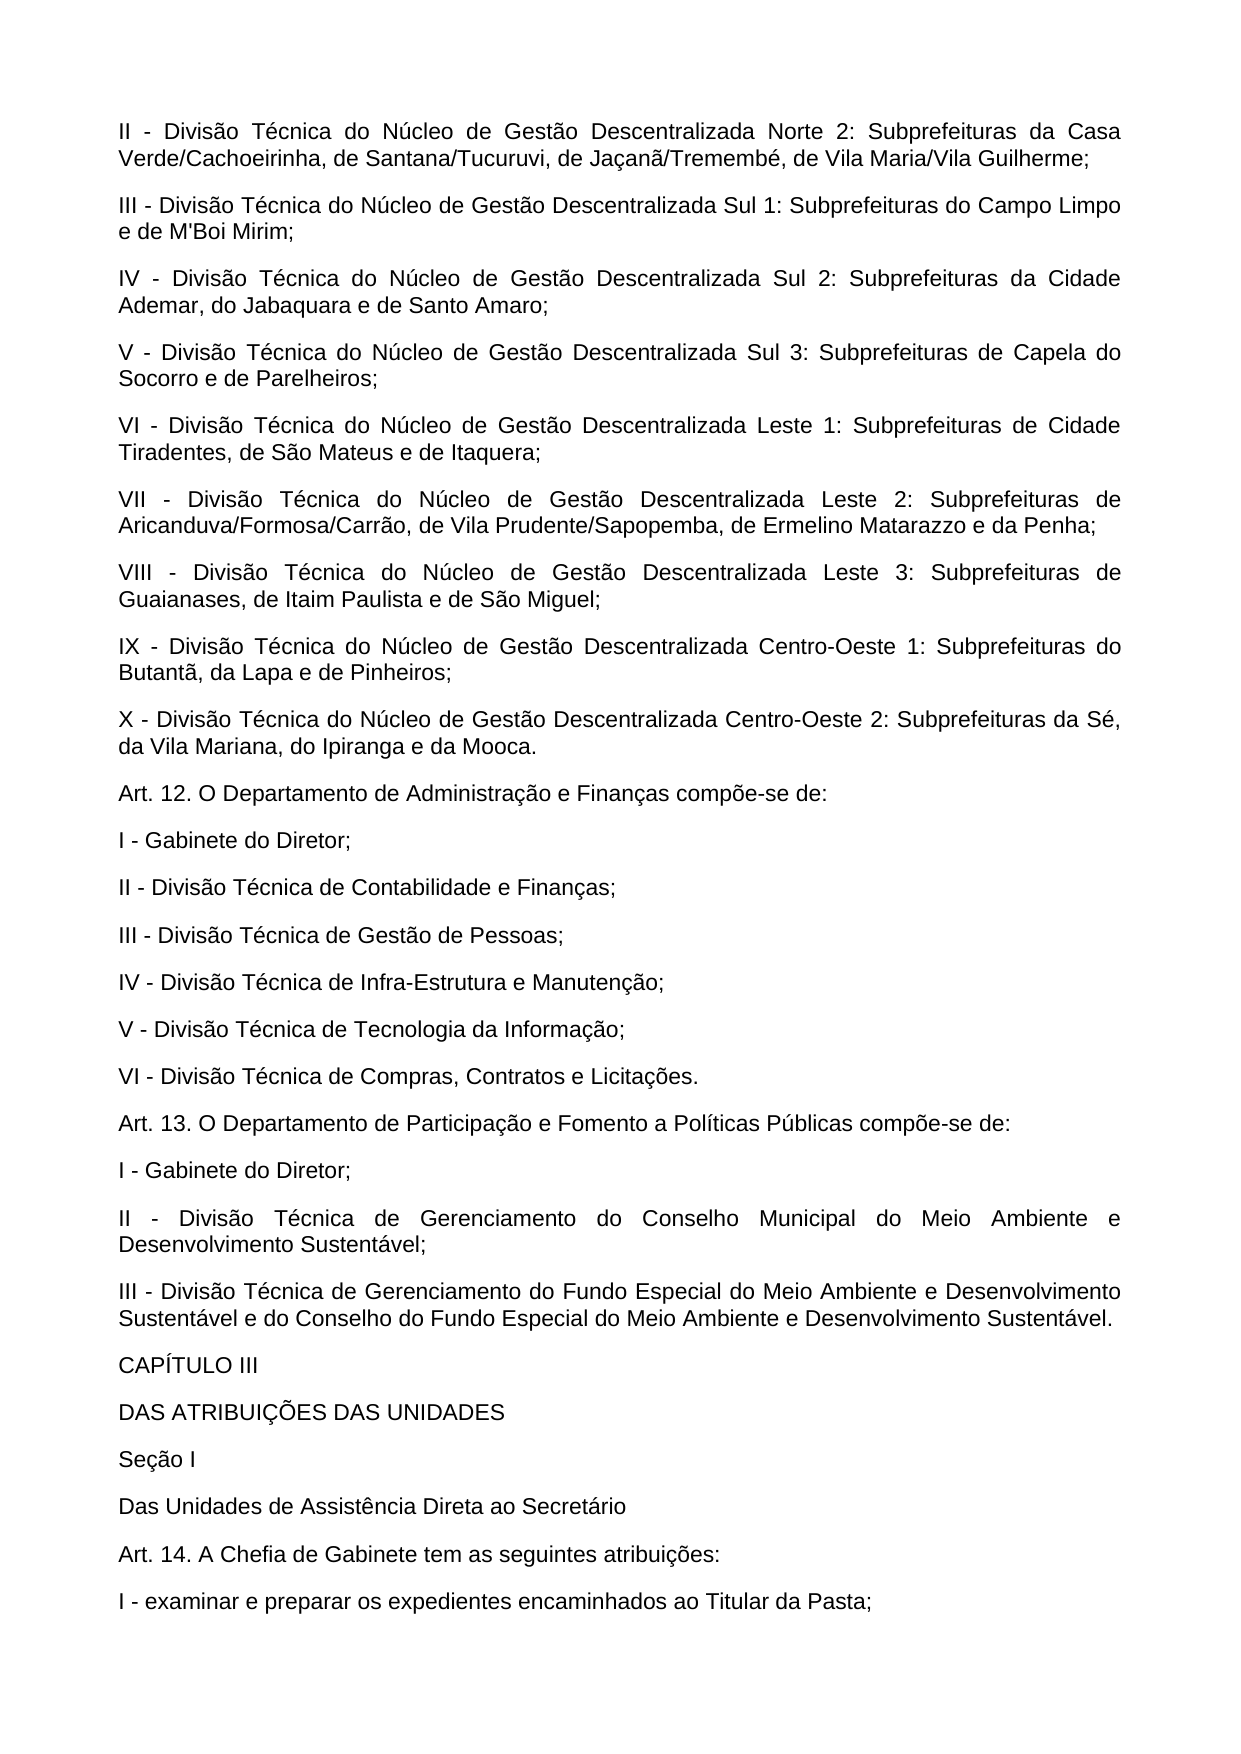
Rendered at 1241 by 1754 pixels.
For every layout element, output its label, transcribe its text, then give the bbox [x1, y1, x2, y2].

text Art. 13. O Departamento de Participação e Fomento a Políticas Públicas compõe-se de: [118, 1110, 1122, 1137]
text CAPÍTULO III [118, 1352, 1122, 1378]
text X - Divisão Técnica do Núcleo de Gestão Descentralizada Centro-Oeste 2: Subprefeituras da Sé, da Vila Mariana, do Ipiranga e da Mooca. [118, 706, 1122, 759]
text Das Unidades de Assistência Direta ao Secretário [118, 1493, 1122, 1520]
text I - examinar e preparar os expedientes encaminhados ao Titular da Pasta; [118, 1588, 1122, 1614]
text VII - Divisão Técnica do Núcleo de Gestão Descentralizada Leste 2: Subprefeituras de Aricanduva/Formosa/Carrão, de Vila Prudente/Sapopemba, de Ermelino Matarazzo e da Penha; [118, 486, 1122, 538]
text IV - Divisão Técnica do Núcleo de Gestão Descentralizada Sul 2: Subprefeituras da Cidade Ademar, do Jabaquara e de Santo Amaro; [118, 265, 1122, 318]
text I - Gabinete do Diretor; [118, 827, 1122, 853]
text VI - Divisão Técnica do Núcleo de Gestão Descentralizada Leste 1: Subprefeituras de Cidade Tiradentes, de São Mateus e de Itaquera; [118, 412, 1122, 465]
text III - Divisão Técnica de Gerenciamento do Fundo Especial do Meio Ambiente e Desenvolvimento Sustentável e do Conselho do Fundo Especial do Meio Ambiente e Desenvolvimento Sustentável. [118, 1278, 1122, 1331]
text V - Divisão Técnica do Núcleo de Gestão Descentralizada Sul 3: Subprefeituras de Capela do Socorro e de Parelheiros; [118, 339, 1122, 391]
text VIII - Divisão Técnica do Núcleo de Gestão Descentralizada Leste 3: Subprefeituras de Guaianases, de Itaim Paulista e de São Miguel; [118, 559, 1122, 612]
text I - Gabinete do Diretor; [118, 1157, 1122, 1184]
text V - Divisão Técnica de Tecnologia da Informação; [118, 1016, 1122, 1042]
text IV - Divisão Técnica de Infra-Estrutura e Manutenção; [118, 969, 1122, 995]
text II - Divisão Técnica de Contabilidade e Finanças; [118, 874, 1122, 901]
text III - Divisão Técnica do Núcleo de Gestão Descentralizada Sul 1: Subprefeituras do Campo Limpo e de M'Boi Mirim; [118, 192, 1122, 244]
text Seção I [118, 1446, 1122, 1472]
text III - Divisão Técnica de Gestão de Pessoas; [118, 922, 1122, 948]
text DAS ATRIBUIÇÕES DAS UNIDADES [118, 1399, 1122, 1425]
text VI - Divisão Técnica de Compras, Contratos e Licitações. [118, 1063, 1122, 1089]
text Art. 12. O Departamento de Administração e Finanças compõe-se de: [118, 780, 1122, 806]
text II - Divisão Técnica do Núcleo de Gestão Descentralizada Norte 2: Subprefeituras da Casa Verde/Cachoeirinha, de Santana/Tucuruvi, de Jaçanã/Tremembé, de Vila Maria/Vila Guilherme; [118, 118, 1122, 171]
text Art. 14. A Chefia de Gabinete tem as seguintes atribuições: [118, 1541, 1122, 1567]
text II - Divisão Técnica de Gerenciamento do Conselho Municipal do Meio Ambiente e Desenvolvimento Sustentável; [118, 1205, 1122, 1257]
text IX - Divisão Técnica do Núcleo de Gestão Descentralizada Centro-Oeste 1: Subprefeituras do Butantã, da Lapa e de Pinheiros; [118, 633, 1122, 686]
